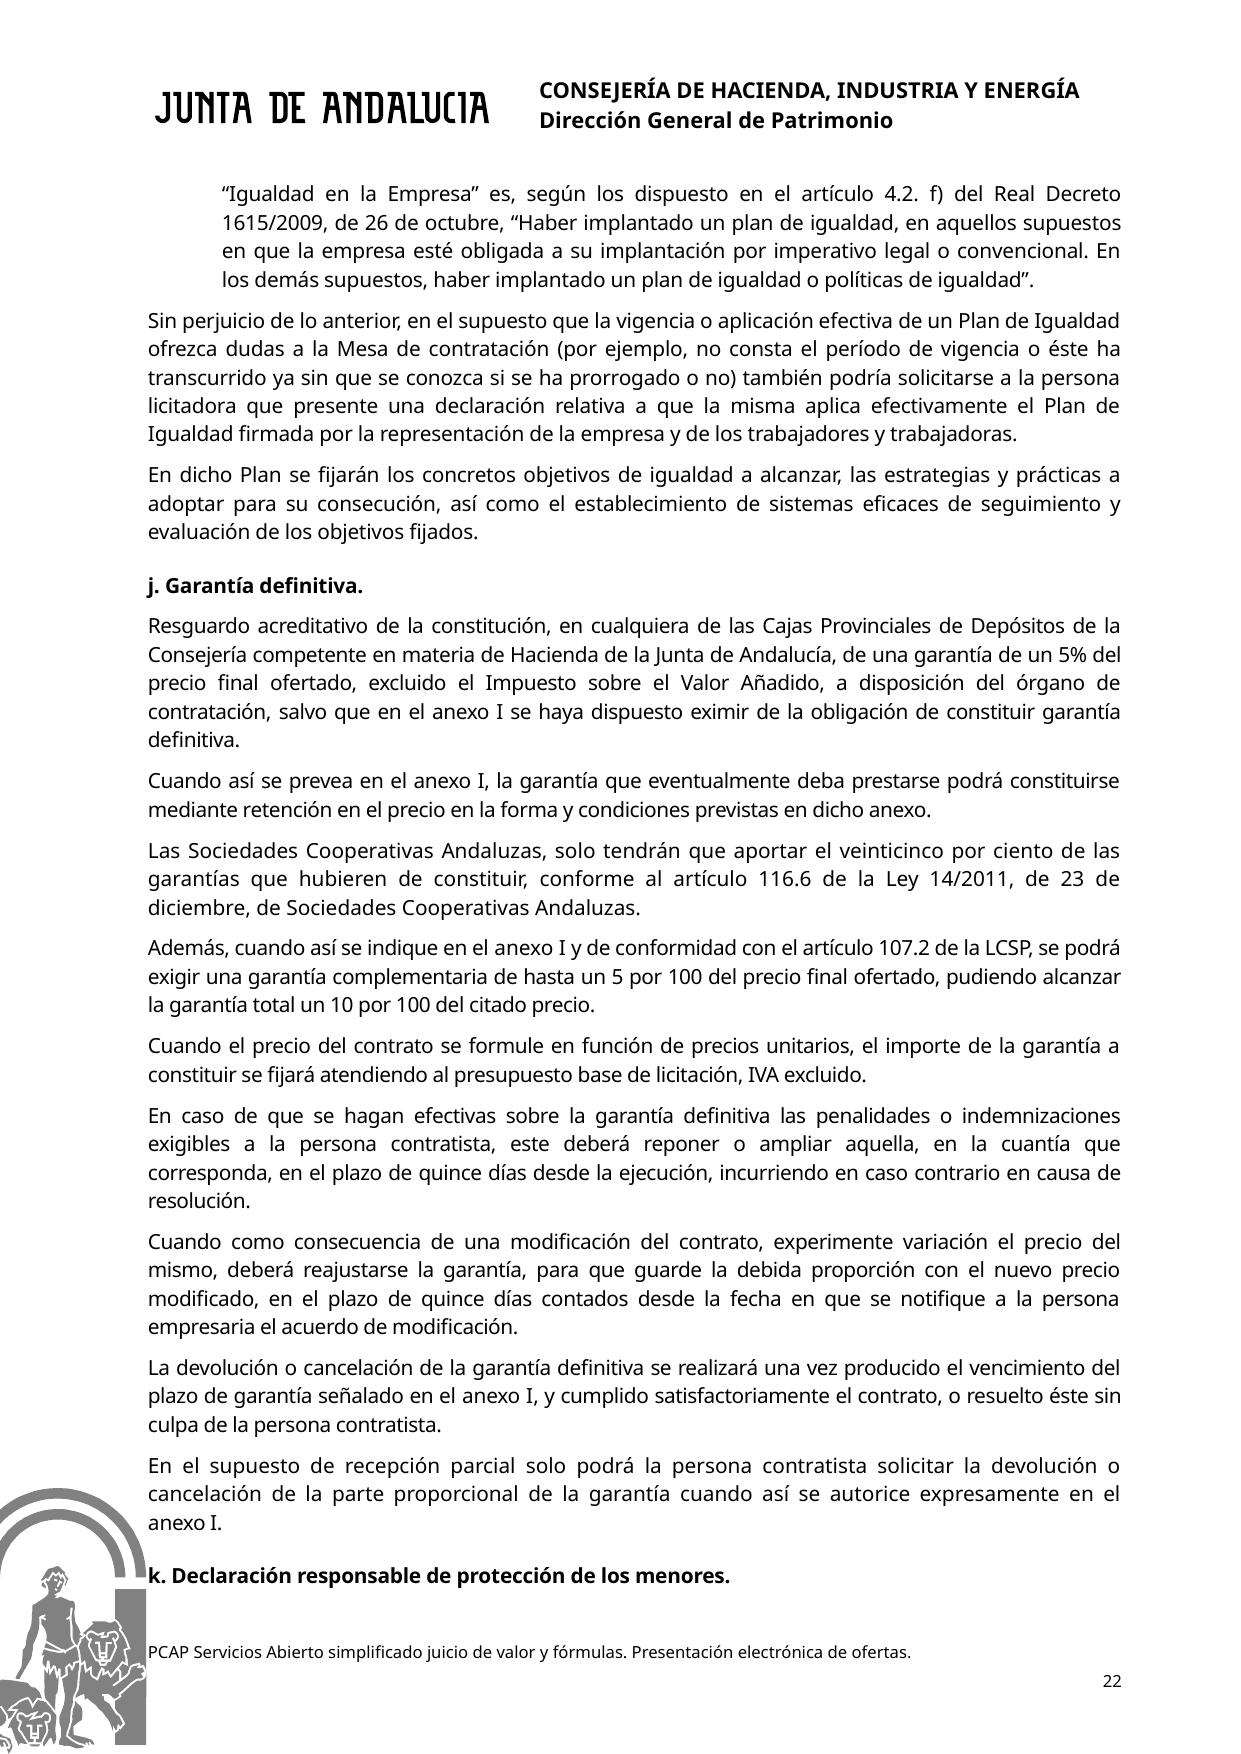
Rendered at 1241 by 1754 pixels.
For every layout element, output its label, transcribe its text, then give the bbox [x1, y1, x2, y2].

list j. Garantía definitiva. [133, 571, 1122, 599]
text Cuando como consecuencia de una modificación del contrato, experimente variación el precio del mismo, deberá reajustarse la garantía, para que guarde la debida proporción con el nuevo precio modificado, en el plazo de quince días contados desde la fecha en que se notifique a la persona empresaria el acuerdo de modificación. [148, 1227, 1122, 1341]
text Sin perjuicio de lo anterior, en el supuesto que la vigencia o aplicación efectiva de un Plan de Igualdad ofrezca dudas a la Mesa de contratación (por ejemplo, no consta el período de vigencia o éste ha transcurrido ya sin que se conozca si se ha prorrogado o no) también podría solicitarse a la persona licitadora que presente una declaración relativa a que la misma aplica efectivamente el Plan de Igualdad firmada por la representación de la empresa y de los trabajadores y trabajadoras. [148, 306, 1122, 448]
text En caso de que se hagan efectivas sobre la garantía definitiva las penalidades o indemnizaciones exigibles a la persona contratista, este deberá reponer o ampliar aquella, en la cuantía que corresponda, en el plazo de quince días desde la ejecución, incurriendo en caso contrario en causa de resolución. [148, 1101, 1122, 1214]
list “Igualdad en la Empresa” es, según los dispuesto en el artículo 4.2. f) del Real Decreto 1615/2009, de 26 de octubre, “Haber implantado un plan de igualdad, en aquellos supuestos en que la empresa esté obligada a su implantación por imperativo legal o convencional. En los demás supuestos, haber implantado un plan de igualdad o políticas de igualdad”. [207, 179, 1122, 293]
text La devolución o cancelación de la garantía definitiva se realizará una vez producido el vencimiento del plazo de garantía señalado en el anexo I, y cumplido satisfactoriamente el contrato, o resuelto éste sin culpa de la persona contratista. [148, 1353, 1122, 1438]
text Las Sociedades Cooperativas Andaluzas, solo tendrán que aportar el veinticinco por ciento de las garantías que hubieren de constituir, conforme al artículo 116.6 de la Ley 14/2011, de 23 de diciembre, de Sociedades Cooperativas Andaluzas. [148, 836, 1122, 921]
text Además, cuando así se indique en el anexo I y de conformidad con el artículo 107.2 de la LCSP, se podrá exigir una garantía complementaria de hasta un 5 por 100 del precio final ofertado, pudiendo alcanzar la garantía total un 10 por 100 del citado precio. [148, 933, 1122, 1019]
text Cuando así se prevea en el anexo I, la garantía que eventualmente deba prestarse podrá constituirse mediante retención en el precio en la forma y condiciones previstas en dicho anexo. [148, 766, 1122, 823]
text En el supuesto de recepción parcial solo podrá la persona contratista solicitar la devolución o cancelación de la parte proporcional de la garantía cuando así se autorice expresamente en el anexo I. [148, 1451, 1122, 1536]
text En dicho Plan se fijarán los concretos objetivos de igualdad a alcanzar, las estrategias y prácticas a adoptar para su consecución, así como el establecimiento de sistemas eficaces de seguimiento y evaluación de los objetivos fijados. [148, 460, 1122, 546]
list k. Declaración responsable de protección de los menores. [151, 1561, 1122, 1590]
text Cuando el precio del contrato se formule en función de precios unitarios, el importe de la garantía a constituir se fijará atendiendo al presupuesto base de licitación, IVA excluido. [148, 1031, 1122, 1088]
text Resguardo acreditativo de la constitución, en cualquiera de las Cajas Provinciales de Depósitos de la Consejería competente en materia de Hacienda de la Junta de Andalucía, de una garantía de un 5% del precio final ofertado, excluido el Impuesto sobre el Valor Añadido, a disposición del órgano de contratación, salvo que en el anexo I se haya dispuesto eximir de la obligación de constituir garantía definitiva. [148, 612, 1122, 754]
